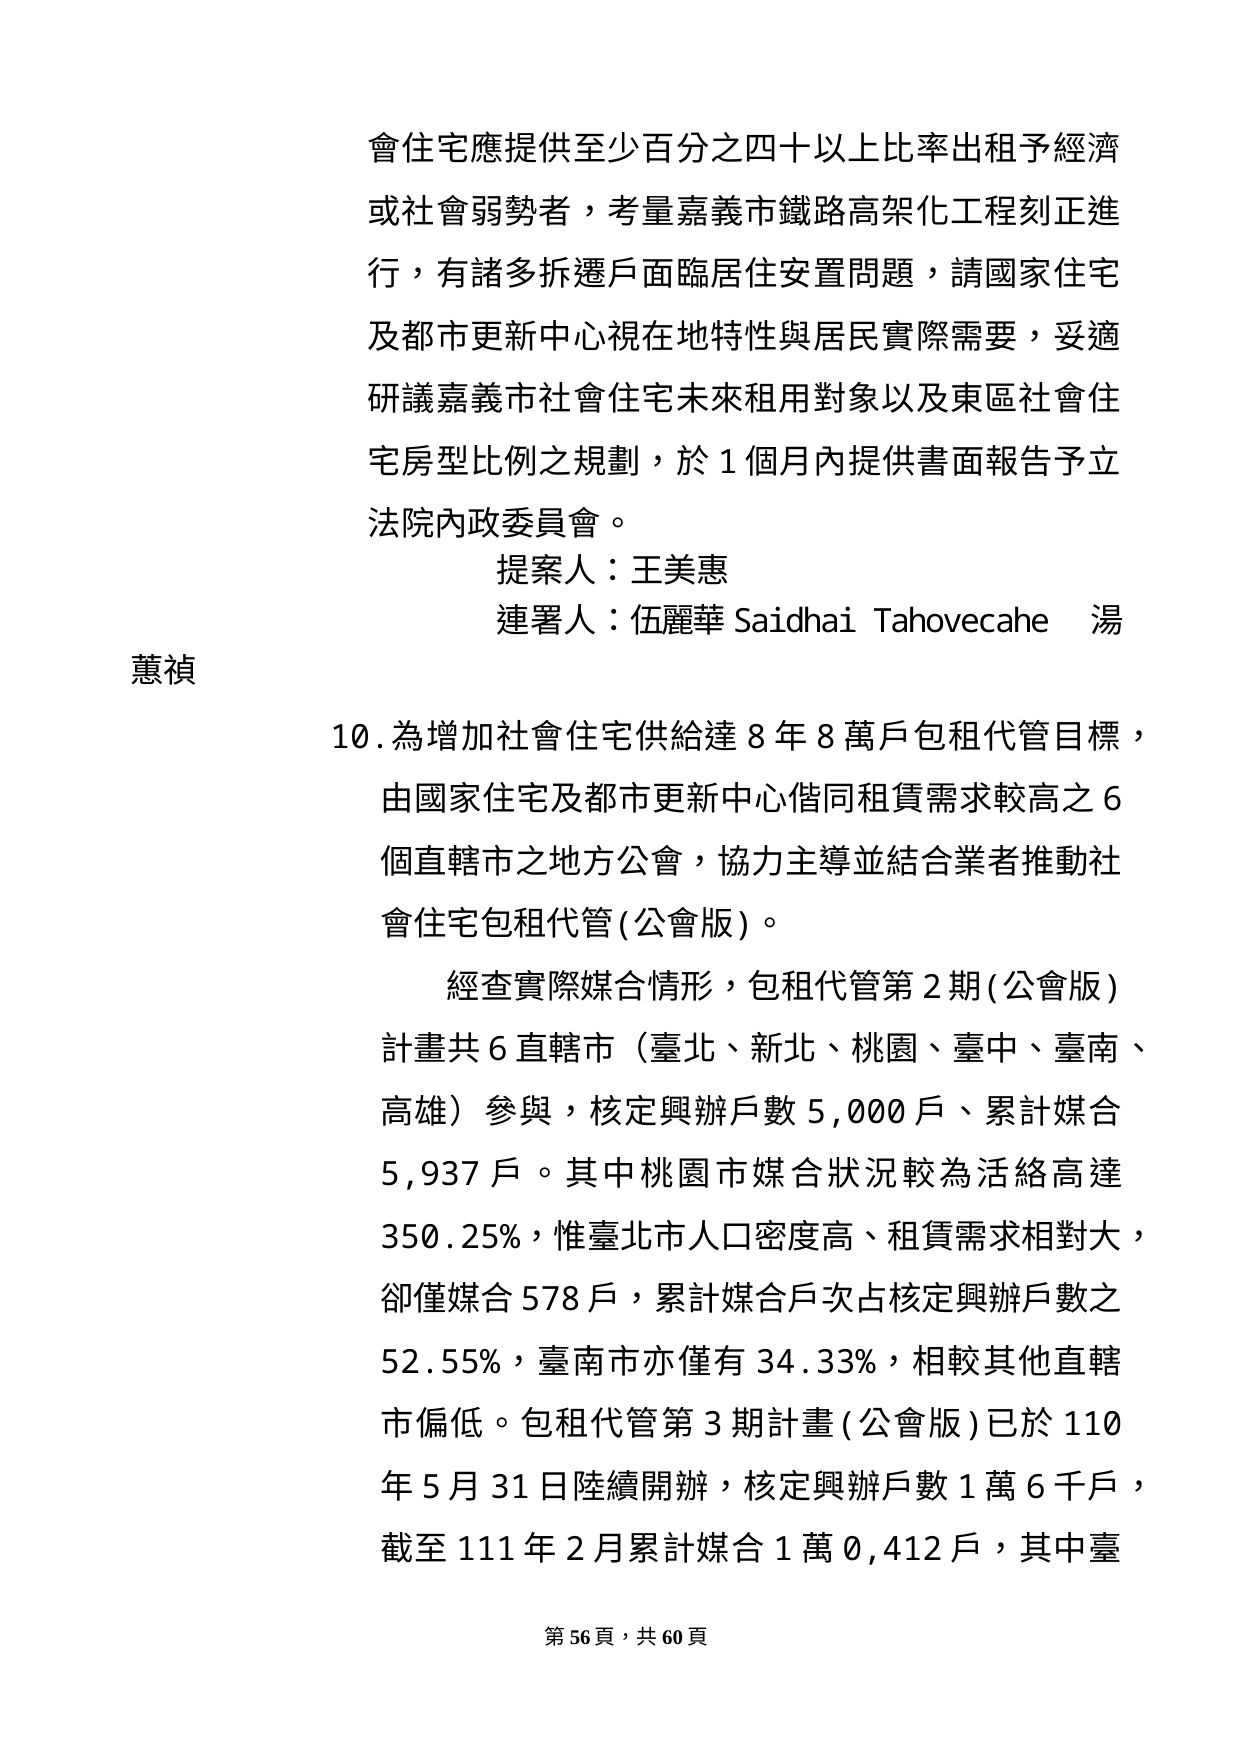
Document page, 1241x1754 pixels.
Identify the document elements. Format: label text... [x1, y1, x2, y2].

text 連署人：伍麗華Saidhai Tahovecahe 湯蕙禎 [130, 592, 1123, 692]
text 會住宅應提供至少百分之四十以上比率出租予經濟或社會弱勢者，考量嘉義市鐵路高架化工程刻正進行，有諸多拆遷戶面臨居住安置問題，請國家住宅及都市更新中心視在地特性與居民實際需要，妥適研議嘉義市社會住宅未來租用對象以及東區社會住宅房型比例之規劃，於1個月內提供書面報告予立法院內政委員會。 [367, 104, 1122, 542]
text 10.為增加社會住宅供給達8年8萬戶包租代管目標，由國家住宅及都市更新中心偕同租賃需求較高之6個直轄市之地方公會，協力主導並結合業者推動社會住宅包租代管(公會版)。 [330, 692, 1122, 942]
text 提案人：王美惠 [130, 542, 1123, 592]
text 經查實際媒合情形，包租代管第2期(公會版)計畫共6直轄市（臺北、新北、桃園、臺中、臺南、高雄）參與，核定興辦戶數5,000戶、累計媒合5,937戶。其中桃園市媒合狀況較為活絡高達350.25%，惟臺北市人口密度高、租賃需求相對大，卻僅媒合578戶，累計媒合戶次占核定興辦戶數之52.55%，臺南市亦僅有34.33%，相較其他直轄市偏低。包租代管第3期計畫(公會版)已於110年5月31日陸續開辦，核定興辦戶數1萬6千戶，截至111年2月累計媒合1萬0,412戶，其中臺北市已媒合1,119戶，佔核定興辦戶數34.97%；臺南市已媒合788戶，佔核定興辦戶數49.25%，可見部分縣市實施成效仍待強化。 [380, 942, 1122, 1567]
